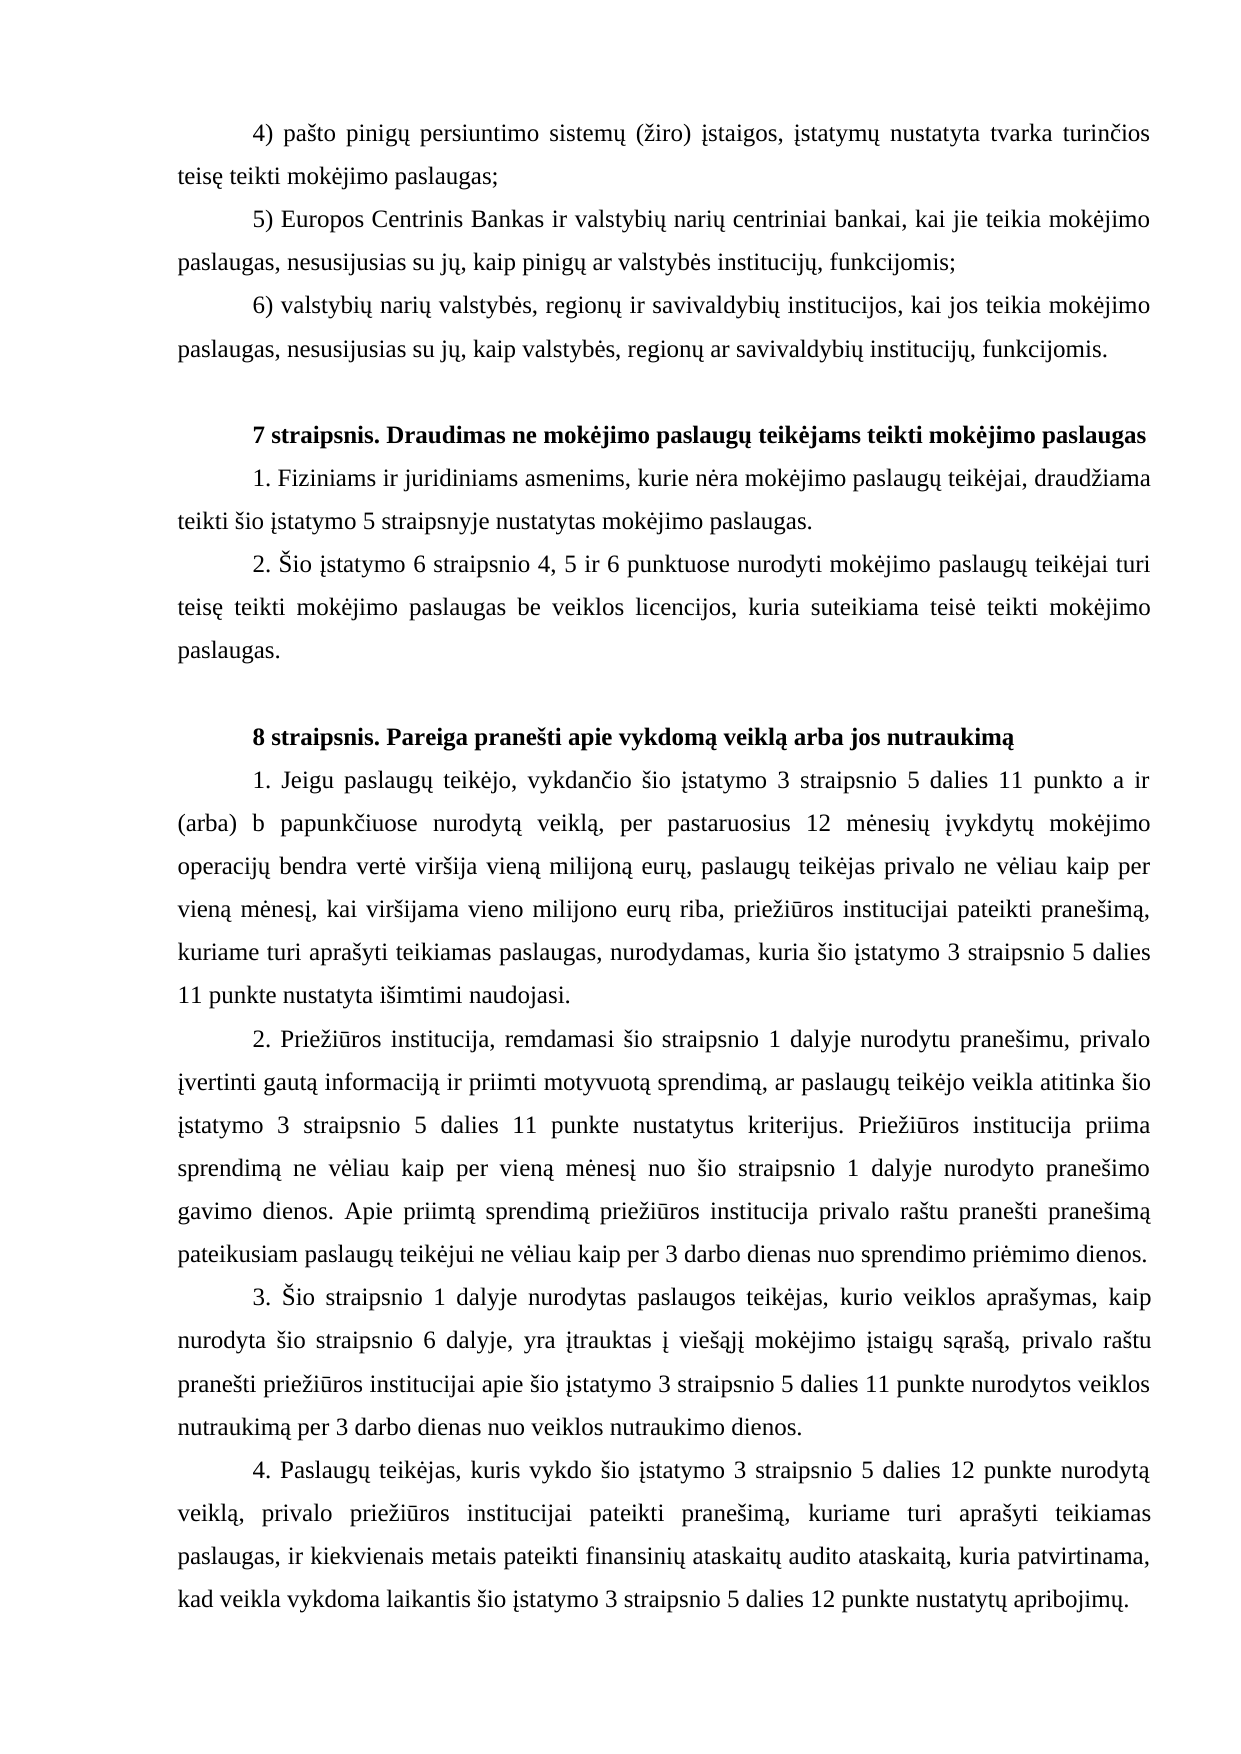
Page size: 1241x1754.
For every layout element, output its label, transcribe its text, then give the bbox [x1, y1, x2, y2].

text 2. Šio įstatymo 6 straipsnio 4, 5 ir 6 punktuose nurodyti mokėjimo paslaugų teikėjai turi teisę teikti mokėjimo paslaugas be veiklos licencijos, kuria suteikiama teisė teikti mokėjimo paslaugas. [177, 549, 1152, 664]
text 1. Fiziniams ir juridiniams asmenims, kurie nėra mokėjimo paslaugų teikėjai, draudžiama teikti šio įstatymo 5 straipsnyje nustatytas mokėjimo paslaugas. [177, 463, 1152, 535]
text 4. Paslaugų teikėjas, kuris vykdo šio įstatymo 3 straipsnio 5 dalies 12 punkte nurodytą veiklą, privalo priežiūros institucijai pateikti pranešimą, kuriame turi aprašyti teikiamas paslaugas, ir kiekvienais metais pateikti finansinių ataskaitų audito ataskaitą, kuria patvirtinama, kad veikla vykdoma laikantis šio įstatymo 3 straipsnio 5 dalies 12 punkte nustatytų apribojimų. [177, 1455, 1152, 1613]
text 6) valstybių narių valstybės, regionų ir savivaldybių institucijos, kai jos teikia mokėjimo paslaugas, nesusijusias su jų, kaip valstybės, regionų ar savivaldybių institucijų, funkcijomis. [177, 291, 1152, 362]
text 4) pašto pinigų persiuntimo sistemų (žiro) įstaigos, įstatymų nustatyta tvarka turinčios teisę teikti mokėjimo paslaugas; [177, 118, 1152, 190]
text 2. Priežiūros institucija, remdamasi šio straipsnio 1 dalyje nurodytu pranešimu, privalo įvertinti gautą informaciją ir priimti motyvuotą sprendimą, ar paslaugų teikėjo veikla atitinka šio įstatymo 3 straipsnio 5 dalies 11 punkte nustatytus kriterijus. Priežiūros institucija priima sprendimą ne vėliau kaip per vieną mėnesį nuo šio straipsnio 1 dalyje nurodyto pranešimo gavimo dienos. Apie priimtą sprendimą priežiūros institucija privalo raštu pranešti pranešimą pateikusiam paslaugų teikėjui ne vėliau kaip per 3 darbo dienas nuo sprendimo priėmimo dienos. [177, 1024, 1152, 1268]
text 5) Europos Centrinis Bankas ir valstybių narių centriniai bankai, kai jie teikia mokėjimo paslaugas, nesusijusias su jų, kaip pinigų ar valstybės institucijų, funkcijomis; [177, 204, 1152, 276]
text 1. Jeigu paslaugų teikėjo, vykdančio šio įstatymo 3 straipsnio 5 dalies 11 punkto a ir (arba) b papunkčiuose nurodytą veiklą, per pastaruosius 12 mėnesių įvykdytų mokėjimo operacijų bendra vertė viršija vieną milijoną eurų, paslaugų teikėjas privalo ne vėliau kaip per vieną mėnesį, kai viršijama vieno milijono eurų riba, priežiūros institucijai pateikti pranešimą, kuriame turi aprašyti teikiamas paslaugas, nurodydamas, kuria šio įstatymo 3 straipsnio 5 dalies 11 punkte nustatyta išimtimi naudojasi. [177, 765, 1152, 1009]
text 7 straipsnis. Draudimas ne mokėjimo paslaugų teikėjams teikti mokėjimo paslaugas [177, 420, 1152, 449]
text 3. Šio straipsnio 1 dalyje nurodytas paslaugos teikėjas, kurio veiklos aprašymas, kaip nurodyta šio straipsnio 6 dalyje, yra įtrauktas į viešąjį mokėjimo įstaigų sąrašą, privalo raštu pranešti priežiūros institucijai apie šio įstatymo 3 straipsnio 5 dalies 11 punkte nurodytos veiklos nutraukimą per 3 darbo dienas nuo veiklos nutraukimo dienos. [177, 1282, 1152, 1441]
text 8 straipsnis. Pareiga pranešti apie vykdomą veiklą arba jos nutraukimą [177, 722, 1152, 751]
